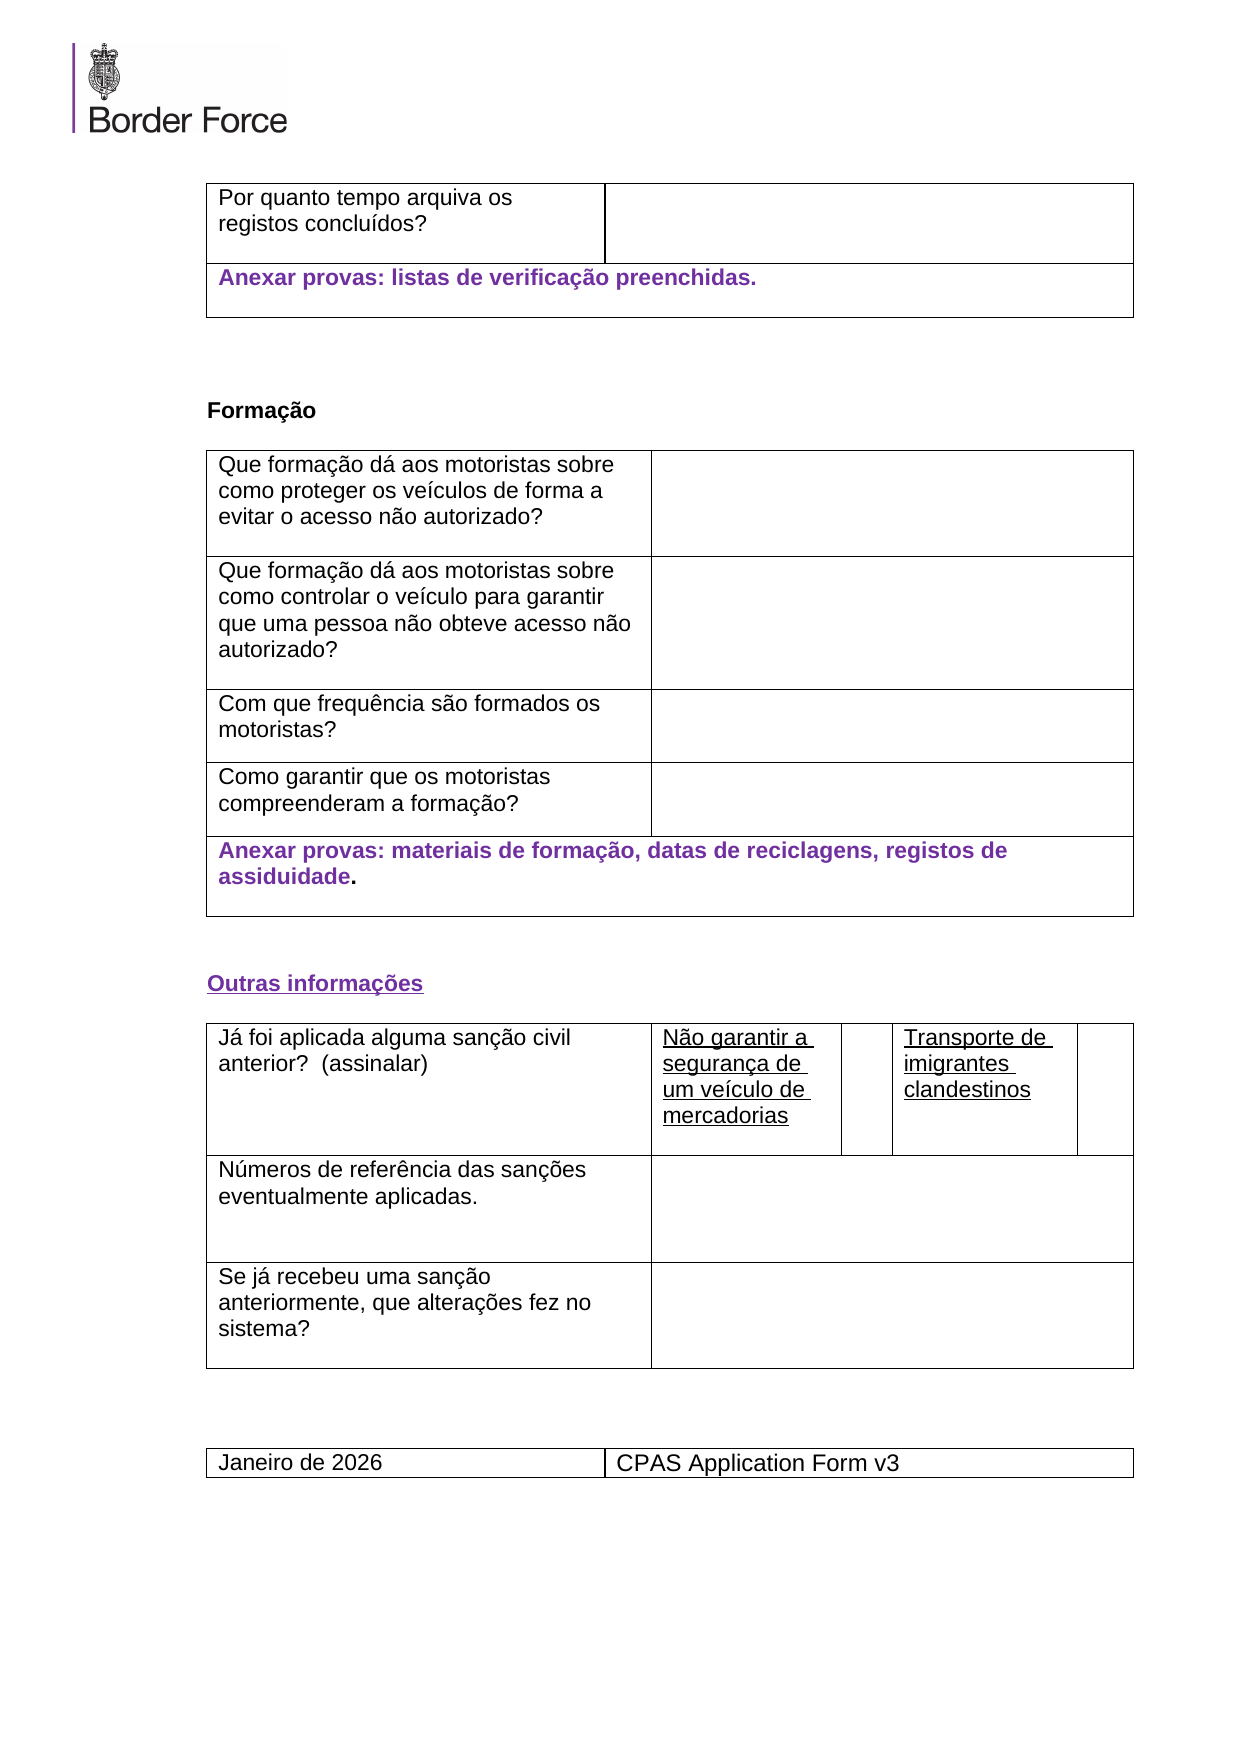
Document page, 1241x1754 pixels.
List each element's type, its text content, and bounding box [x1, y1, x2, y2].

table_cell Anexar provas: listas de verificação preenchidas. [207, 264, 1133, 317]
table_header Já foi aplicada alguma sanção civil anterior? (assinalar) [207, 1024, 651, 1155]
subtitle Outras informações [207, 970, 1053, 996]
table_header Não garantir a segurança de um veículo de mercadorias [652, 1024, 841, 1155]
table_cell [652, 763, 1133, 836]
table_header [842, 1024, 892, 1155]
table_header [606, 184, 1133, 263]
table_cell Que formação dá aos motoristas sobre como controlar o veículo para garantir que uma pessoa não obteve acesso não autorizado? [207, 557, 651, 689]
table_cell Se já recebeu uma sanção anteriormente, que alterações fez no sistema? [207, 1263, 651, 1368]
table_header Janeiro de 2026 [207, 1449, 604, 1477]
table_cell Com que frequência são formados os motoristas? [207, 690, 651, 762]
table_cell Como garantir que os motoristas compreenderam a formação? [207, 763, 651, 836]
table_header CPAS Application Form v3 [606, 1449, 1133, 1477]
table_cell Anexar provas: materiais de formação, datas de reciclagens, registos de assiduidade. [207, 837, 1133, 916]
table_header Por quanto tempo arquiva os registos concluídos? [207, 184, 604, 263]
table_cell [652, 1156, 1133, 1262]
table_header [1078, 1024, 1133, 1155]
table_header Transporte de imigrantes clandestinos [893, 1024, 1077, 1155]
subtitle Formação [207, 397, 1053, 423]
table_header Que formação dá aos motoristas sobre como proteger os veículos de forma a evitar o acesso não autorizado? [207, 451, 651, 556]
table_cell Números de referência das sanções eventualmente aplicadas. [207, 1156, 651, 1262]
table_cell [652, 557, 1133, 689]
table_cell [652, 1263, 1133, 1368]
table_cell [652, 690, 1133, 762]
table_header [652, 451, 1133, 556]
